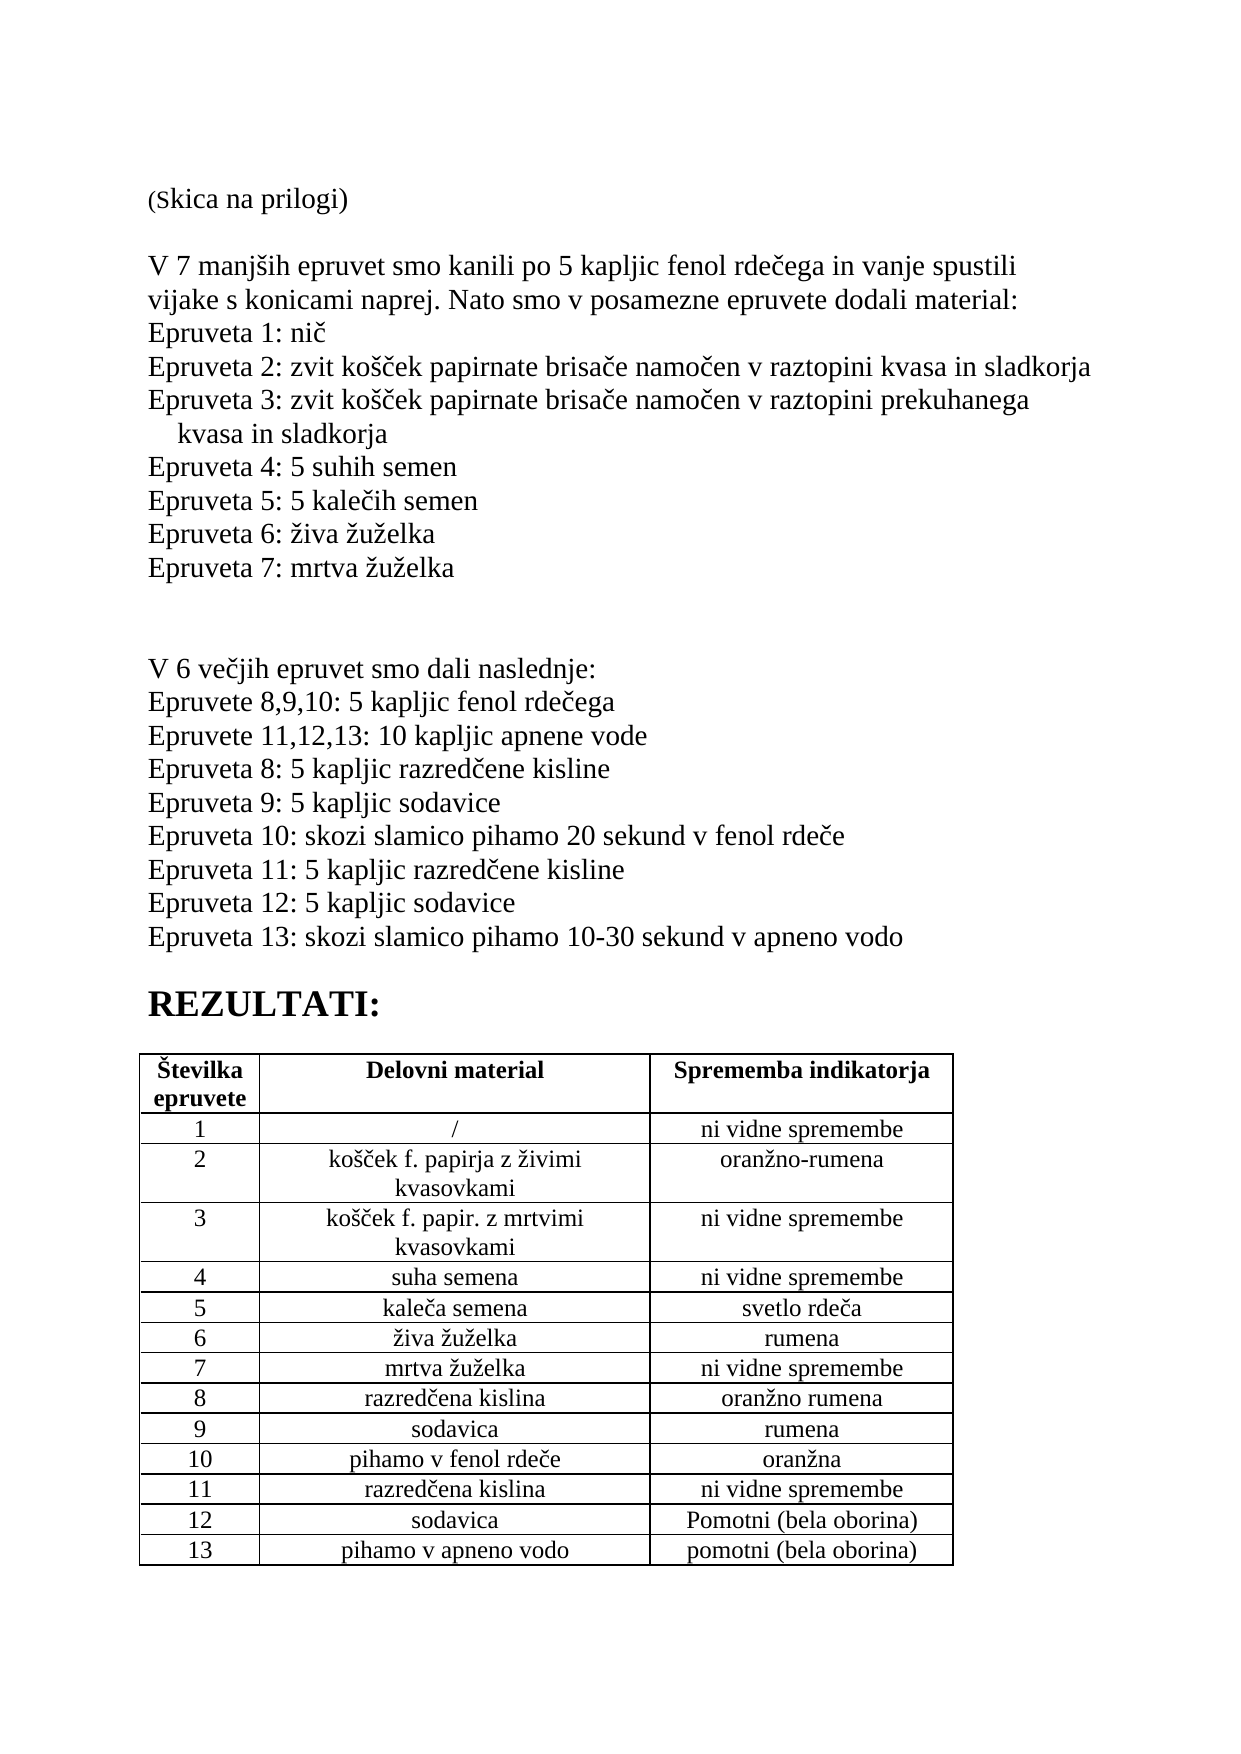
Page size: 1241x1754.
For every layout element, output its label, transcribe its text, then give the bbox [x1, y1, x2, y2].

text (Skica na prilogi) [148, 181, 1093, 215]
table_cell / [260, 1114, 649, 1143]
table_cell pihamo v apneno vodo [260, 1535, 649, 1564]
text Epruveta 1: nič [148, 315, 1093, 349]
table_header Številka epruvete [140, 1055, 259, 1112]
table_cell 3 [140, 1203, 259, 1261]
table_cell sodavica [260, 1414, 649, 1443]
table_cell svetlo rdeča [651, 1293, 952, 1321]
table_header Sprememba indikatorja [651, 1055, 952, 1112]
text Epruveta 7: mrtva žuželka [148, 550, 1093, 584]
table_cell razredčena kislina [260, 1384, 649, 1412]
text Epruveta 9: 5 kapljic sodavice [148, 785, 1093, 818]
table_cell 11 [140, 1474, 259, 1503]
table_cell 2 [140, 1144, 259, 1202]
table_cell ni vidne spremembe [651, 1262, 952, 1291]
table_cell ni vidne spremembe [651, 1203, 952, 1261]
table_cell oranžna [651, 1444, 952, 1473]
text Epruvete 11,12,13: 10 kapljic apnene vode [148, 718, 1093, 751]
table_cell Pomotni (bela oborina) [651, 1505, 952, 1533]
text Epruvete 8,9,10: 5 kapljic fenol rdečega [148, 684, 1093, 718]
table_cell 10 [140, 1444, 259, 1473]
table_cell 8 [140, 1383, 259, 1412]
table_cell oranžno rumena [651, 1384, 952, 1412]
table_cell suha semena [260, 1262, 649, 1291]
table_cell pomotni (bela oborina) [651, 1535, 952, 1564]
table_cell rumena [651, 1414, 952, 1443]
text Epruveta 2: zvit košček papirnate brisače namočen v raztopini kvasa in sladkorja [148, 349, 1093, 382]
table_cell mrtva žuželka [260, 1353, 649, 1382]
table_cell košček f. papirja z živimi kvasovkami [260, 1144, 649, 1202]
table_cell 9 [140, 1413, 259, 1443]
table_cell 12 [140, 1504, 259, 1533]
table_cell živa žuželka [260, 1323, 649, 1352]
table_cell 13 [140, 1535, 259, 1564]
text Epruveta 12: 5 kapljic sodavice [148, 886, 1093, 919]
text Epruveta 11: 5 kapljic razredčene kisline [148, 852, 1093, 886]
table_cell pihamo v fenol rdeče [260, 1444, 649, 1473]
text Epruveta 10: skozi slamico pihamo 20 sekund v fenol rdeče [148, 818, 1093, 852]
table_cell košček f. papir. z mrtvimi kvasovkami [260, 1203, 649, 1261]
text V 7 manjših epruvet smo kanili po 5 kapljic fenol rdečega in vanje spustili vijake s konicami naprej. Nato smo v posamezne epruvete dodali material: [148, 248, 1093, 315]
table_cell rumena [651, 1323, 952, 1352]
text Epruveta 3: zvit košček papirnate brisače namočen v raztopini prekuhanega kvasa in sladkorja [148, 382, 1093, 449]
text V 6 večjih epruvet smo dali naslednje: [148, 651, 1093, 684]
table_cell razredčena kislina [260, 1475, 649, 1503]
table_cell 4 [140, 1262, 259, 1291]
table_cell ni vidne spremembe [651, 1475, 952, 1503]
table_cell 1 [140, 1113, 259, 1143]
table_header Delovni material [260, 1055, 649, 1112]
table_cell 5 [140, 1292, 259, 1321]
table_cell oranžno-rumena [651, 1144, 952, 1202]
table_cell 7 [140, 1353, 259, 1382]
text Epruveta 13: skozi slamico pihamo 10-30 sekund v apneno vodo [148, 919, 1093, 953]
table_cell ni vidne spremembe [651, 1114, 952, 1143]
text Epruveta 5: 5 kalečih semen [148, 483, 1093, 517]
subtitle rezultati: [148, 981, 1093, 1024]
table_cell sodavica [260, 1505, 649, 1533]
text Epruveta 4: 5 suhih semen [148, 449, 1093, 483]
table_cell ni vidne spremembe [651, 1353, 952, 1382]
text Epruveta 6: živa žuželka [148, 517, 1093, 550]
table_cell 6 [140, 1323, 259, 1352]
text Epruveta 8: 5 kapljic razredčene kisline [148, 751, 1093, 785]
table_cell kaleča semena [260, 1293, 649, 1321]
